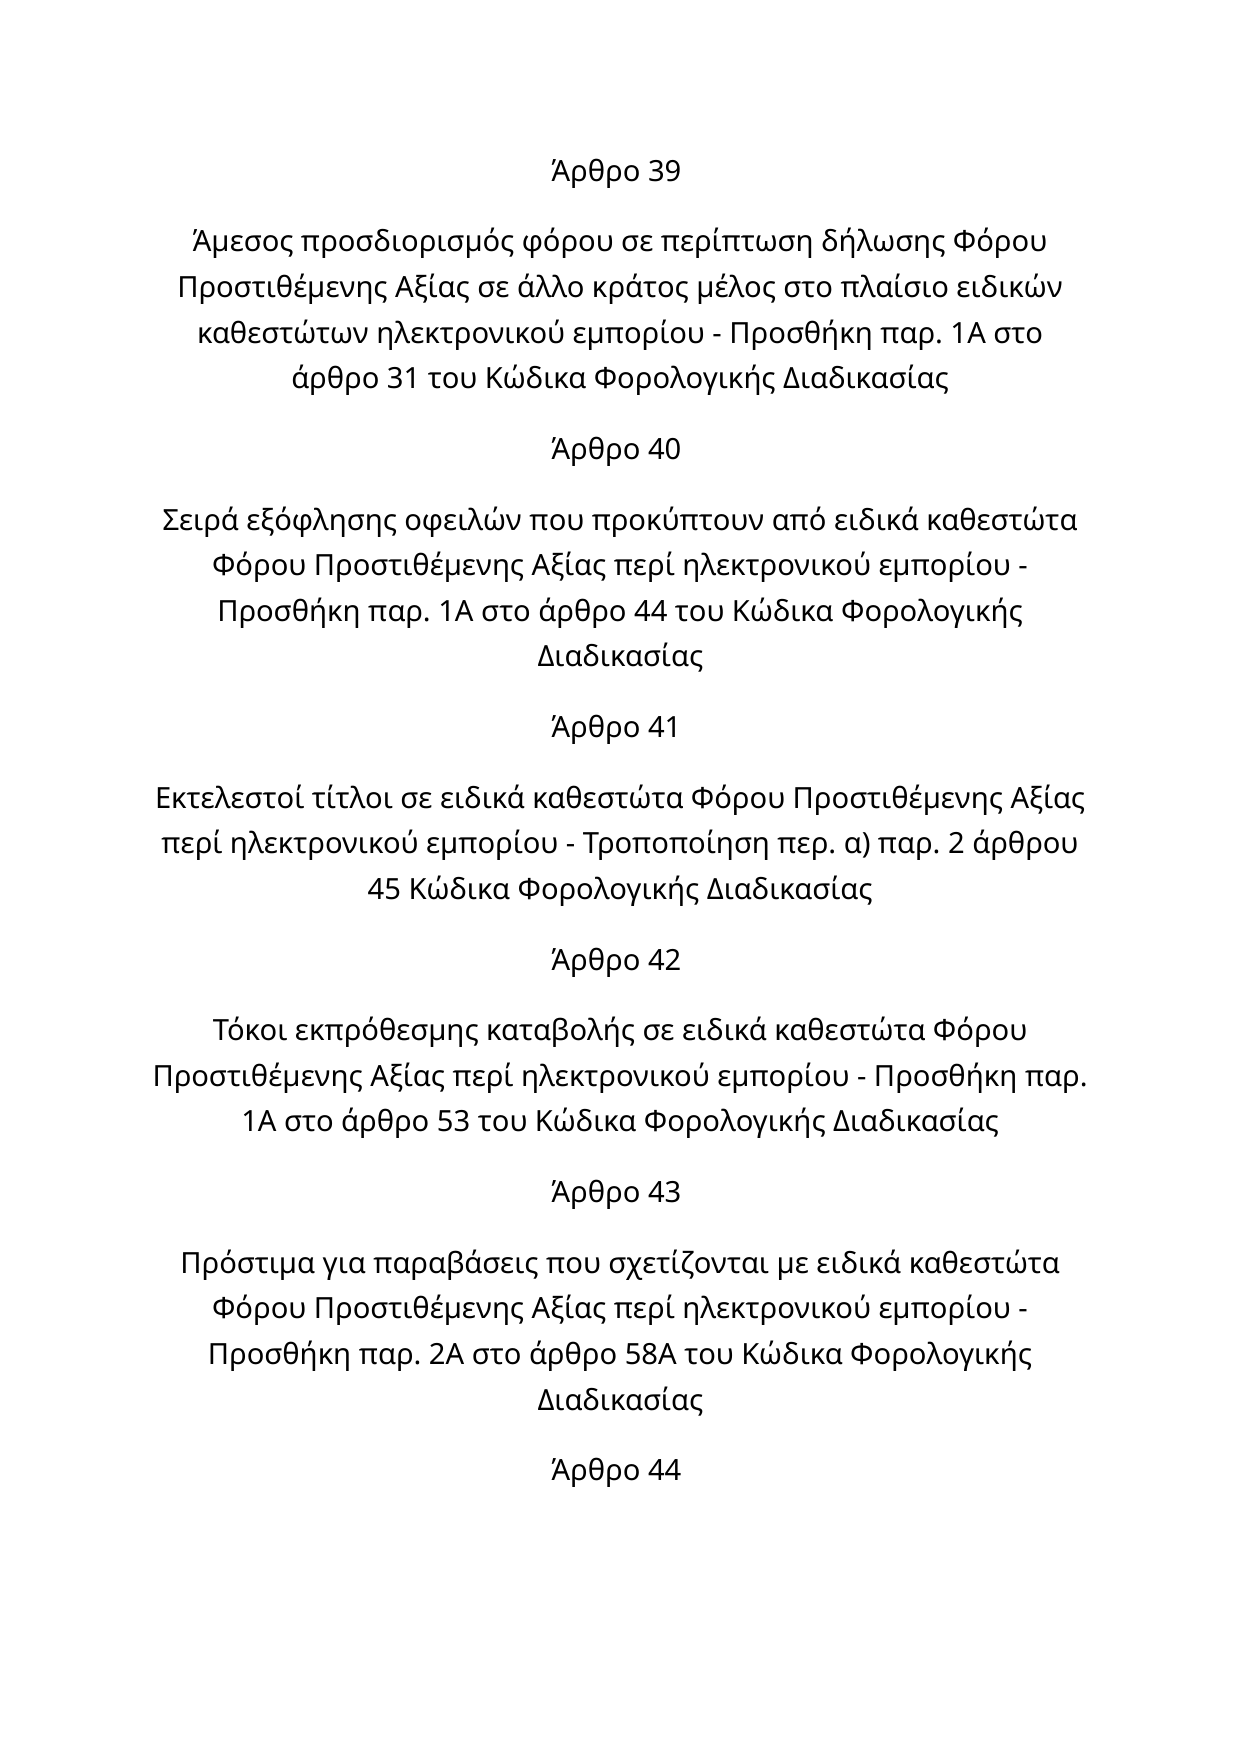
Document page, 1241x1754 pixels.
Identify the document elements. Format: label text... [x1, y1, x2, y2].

subtitle Άμεσος προσδιορισμός φόρου σε περίπτωση δήλωσης Φόρου Προστιθέμενης Αξίας σε άλλο κράτος μέλος στο πλαίσιο ειδικών καθεστώτων ηλεκτρονικού εμπορίου - Προσθήκη παρ. 1Α στο άρθρο 31 του Κώδικα Φορολογικής Διαδικασίας [150, 221, 1090, 397]
subtitle Άρθρο 44 [150, 1449, 1090, 1489]
subtitle Πρόστιμα για παραβάσεις που σχετίζονται με ειδικά καθεστώτα Φόρου Προστιθέμενης Αξίας περί ηλεκτρονικού εμπορίου - Προσθήκη παρ. 2Α στο άρθρο 58Α του Κώδικα Φορολογικής Διαδικασίας [150, 1242, 1090, 1418]
subtitle Άρθρο 41 [150, 706, 1090, 746]
subtitle Άρθρο 42 [150, 939, 1090, 978]
subtitle Σειρά εξόφλησης οφειλών που προκύπτουν από ειδικά καθεστώτα Φόρου Προστιθέμενης Αξίας περί ηλεκτρονικού εμπορίου - Προσθήκη παρ. 1Α στο άρθρο 44 του Κώδικα Φορολογικής Διαδικασίας [150, 499, 1090, 675]
subtitle Άρθρο 39 [150, 150, 1090, 190]
subtitle Εκτελεστοί τίτλοι σε ειδικά καθεστώτα Φόρου Προστιθέμενης Αξίας περί ηλεκτρονικού εμπορίου - Τροποποίηση περ. α) παρ. 2 άρθρου 45 Κώδικα Φορολογικής Διαδικασίας [150, 777, 1090, 908]
subtitle Άρθρο 40 [150, 428, 1090, 468]
subtitle Τόκοι εκπρόθεσμης καταβολής σε ειδικά καθεστώτα Φόρου Προστιθέμενης Αξίας περί ηλεκτρονικού εμπορίου - Προσθήκη παρ. 1Α στο άρθρο 53 του Κώδικα Φορολογικής Διαδικασίας [150, 1009, 1090, 1140]
subtitle Άρθρο 43 [150, 1171, 1090, 1211]
